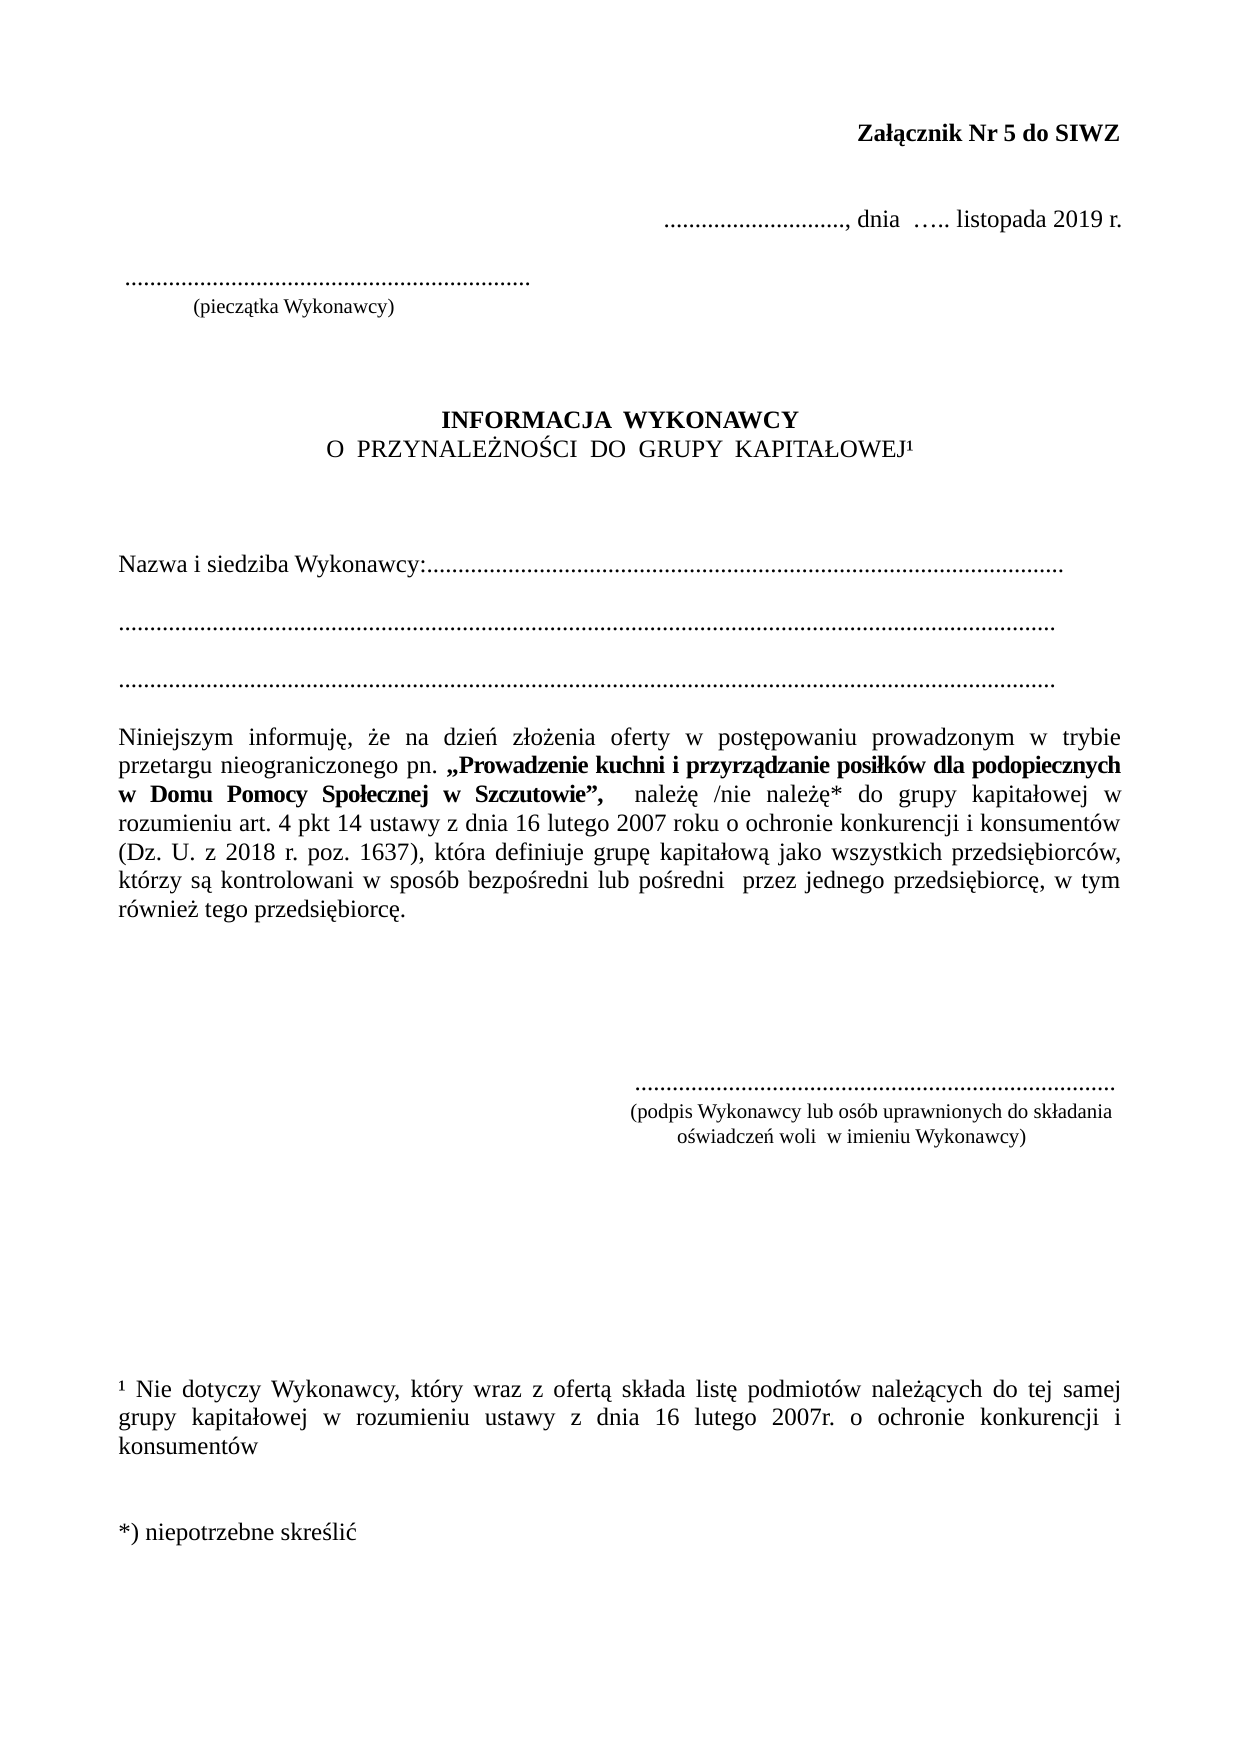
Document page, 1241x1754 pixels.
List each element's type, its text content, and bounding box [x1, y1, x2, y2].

text O PRZYNALEŻNOŚCI DO GRUPY KAPITAŁOWEJ¹ [118, 434, 1122, 463]
text ............................................................................. [634, 1067, 1122, 1096]
text ................................................................. [118, 262, 1122, 291]
text Niniejszym informuję, że na dzień złożenia oferty w postępowaniu prowadzonym w trybie przetargu nieograniczonego pn. „Prowadzenie kuchni i przyrządzanie posiłków dla podopiecznych w Domu Pomocy Społecznej w Szczutowie”, należę /nie należę* do grupy kapitałowej w rozumieniu art. 4 pkt 14 ustawy z dnia 16 lutego 2007 roku o ochronie konkurencji i konsumentów (Dz. U. z 2018 r. poz. 1637), która definiuje grupę kapitałową jako wszystkich przedsiębiorców, którzy są kontrolowani w sposób bezpośredni lub pośredni przez jednego przedsiębiorcę, w tym również tego przedsiębiorcę. [118, 722, 1122, 923]
text *) niepotrzebne skreślić [118, 1517, 1122, 1546]
text INFORMACJA WYKONAWCY [118, 406, 1122, 434]
text ...................................................................................................................................................... [118, 607, 1122, 636]
text Załącznik Nr 5 do SIWZ [708, 118, 1122, 147]
text ...................................................................................................................................................... [118, 664, 1122, 693]
text ¹ Nie dotyczy Wykonawcy, który wraz z ofertą składa listę podmiotów należących do tej samej grupy kapitałowej w rozumieniu ustawy z dnia 16 lutego 2007r. o ochronie konkurencji i konsumentów [118, 1374, 1122, 1460]
text Nazwa i siedziba Wykonawcy:...................................................................................................... [118, 549, 1122, 578]
text (pieczątka Wykonawcy) [118, 291, 1122, 319]
text oświadczeń woli w imieniu Wykonawcy) [118, 1124, 1122, 1148]
text (podpis Wykonawcy lub osób uprawnionych do składania [118, 1096, 1122, 1124]
text ............................., dnia ….. listopada 2019 r. [118, 204, 1122, 233]
